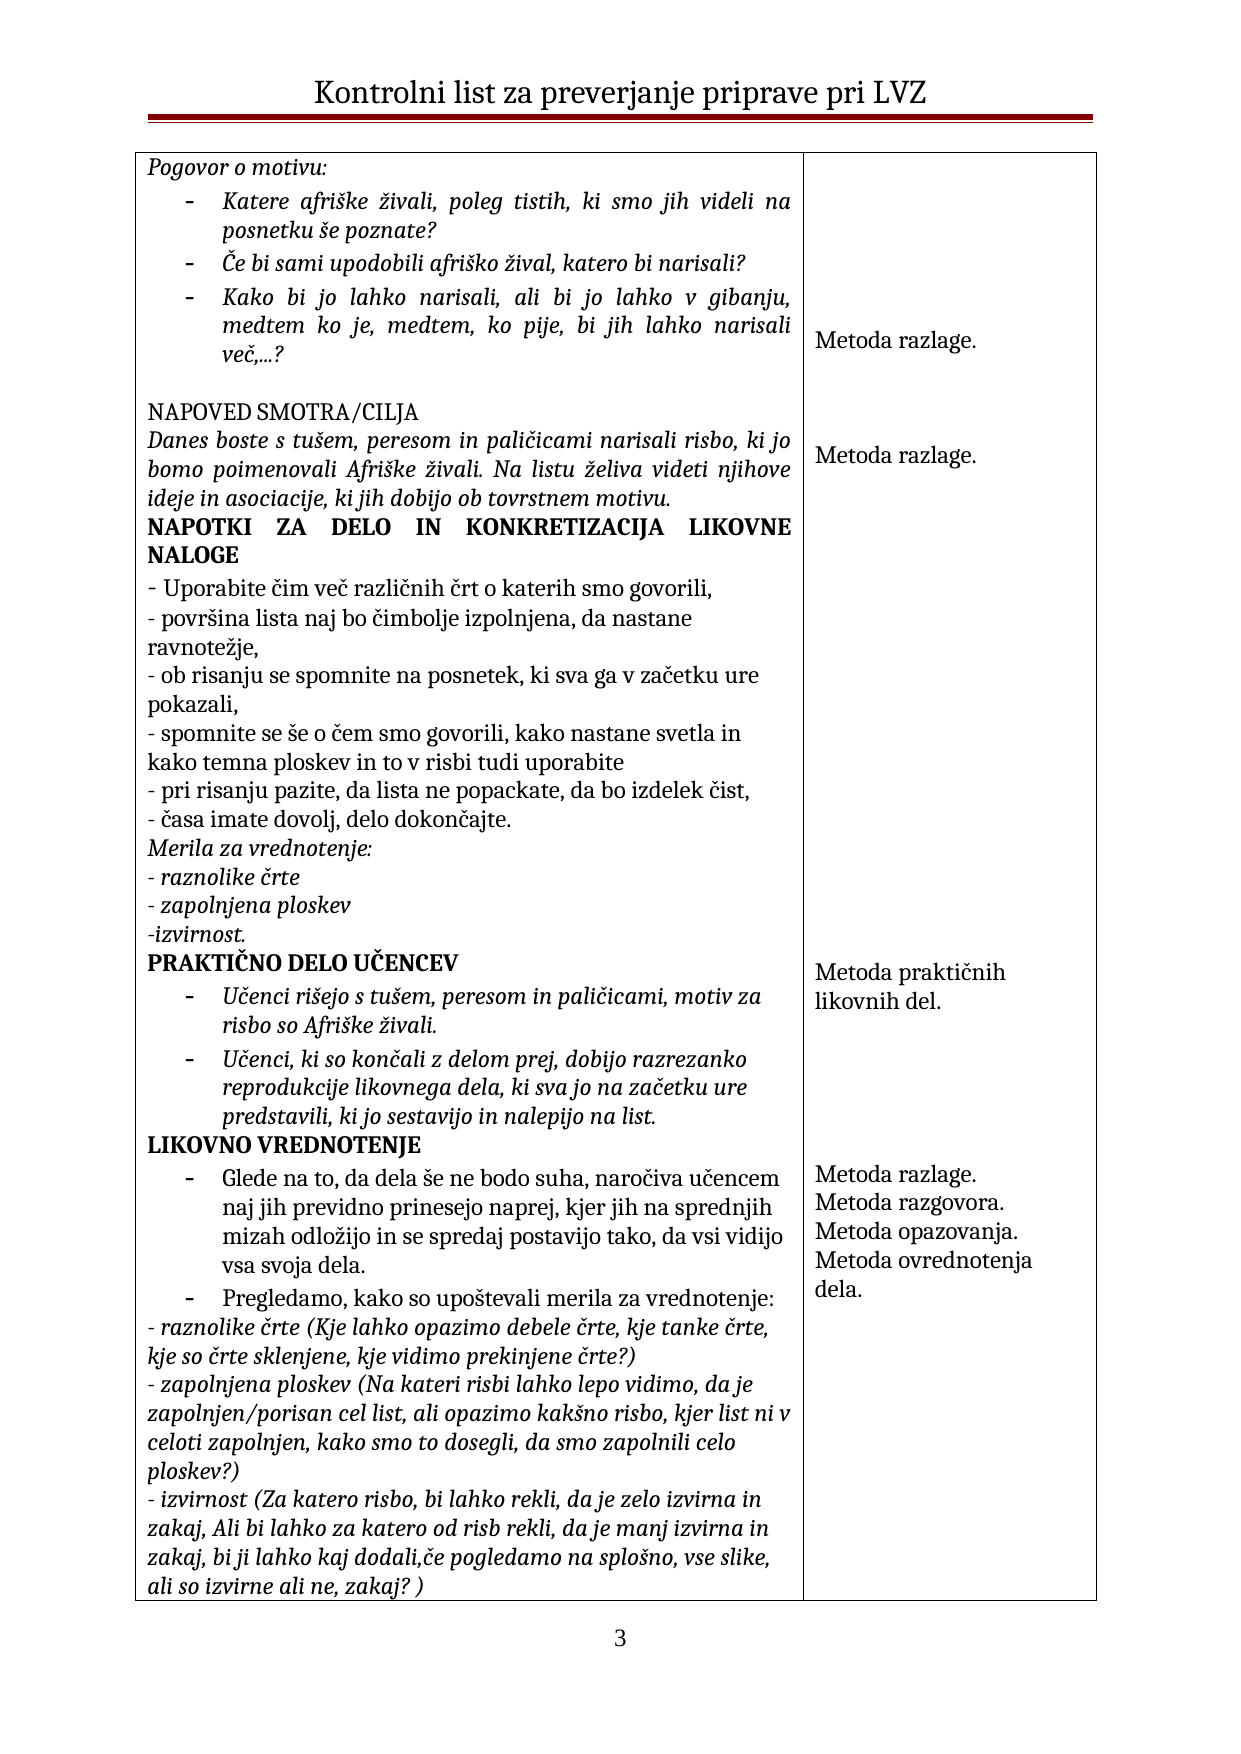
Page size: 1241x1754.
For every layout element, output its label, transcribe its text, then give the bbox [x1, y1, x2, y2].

table_header Metoda razlage. Metoda razlage. Metoda praktičnih likovnih del. Metoda razlage. Metoda razgovora. Metoda opazovanja. Metoda ovrednotenja dela. [804, 153, 1096, 1600]
table_header Pogovor o motivu: Katere afriške živali, poleg tistih, ki smo jih videli na posnetku še poznate? Če bi sami upodobili afriško žival, katero bi narisali? Kako bi jo lahko narisali, ali bi jo lahko v gibanju, medtem ko je, medtem, ko pije, bi jih lahko narisali več,...? NAPOVED SMOTRA/CILJA Danes boste s tušem, peresom in paličicami narisali risbo, ki jo bomo poimenovali Afriške živali. Na listu želiva videti njihove ideje in asociacije, ki jih dobijo ob tovrstnem motivu. NAPOTKI ZA DELO IN KONKRETIZACIJA LIKOVNE NALOGE - Uporabite čim več različnih črt o katerih smo govorili, - površina lista naj bo čimbolje izpolnjena, da nastane ravnotežje, - ob risanju se spomnite na posnetek, ki sva ga v začetku ure pokazali, - spomnite se še o čem smo govorili, kako nastane svetla in kako temna ploskev in to v risbi tudi uporabite - pri risanju pazite, da lista ne popackate, da bo izdelek čist, - časa imate dovolj, delo dokončajte. Merila za vrednotenje: - raznolike črte - zapolnjena ploskev -izvirnost. PRAKTIČNO DELO UČENCEV Učenci rišejo s tušem, peresom in paličicami, motiv za risbo so Afriške živali. Učenci, ki so končali z delom prej, dobijo razrezanko reprodukcije likovnega dela, ki sva jo na začetku ure predstavili, ki jo sestavijo in nalepijo na list. LIKOVNO VREDNOTENJE Glede na to, da dela še ne bodo suha, naročiva učencem naj jih previdno prinesejo naprej, kjer jih na sprednjih mizah odložijo in se spredaj postavijo tako, da vsi vidijo vsa svoja dela. Pregledamo, kako so upoštevali merila za vrednotenje: - raznolike črte (Kje lahko opazimo debele črte, kje tanke črte, kje so črte sklenjene, kje vidimo prekinjene črte?) - zapolnjena ploskev (Na kateri risbi lahko lepo vidimo, da je zapolnjen/porisan cel list, ali opazimo kakšno risbo, kjer list ni v celoti zapolnjen, kako smo to dosegli, da smo zapolnili celo ploskev?) - izvirnost (Za katero risbo, bi lahko rekli, da je zelo izvirna in zakaj, Ali bi lahko za katero od risb rekli, da je manj izvirna in zakaj, bi ji lahko kaj dodali,če pogledamo na splošno, vse slike, ali so izvirne ali ne, zakaj? ) [136, 153, 803, 1600]
